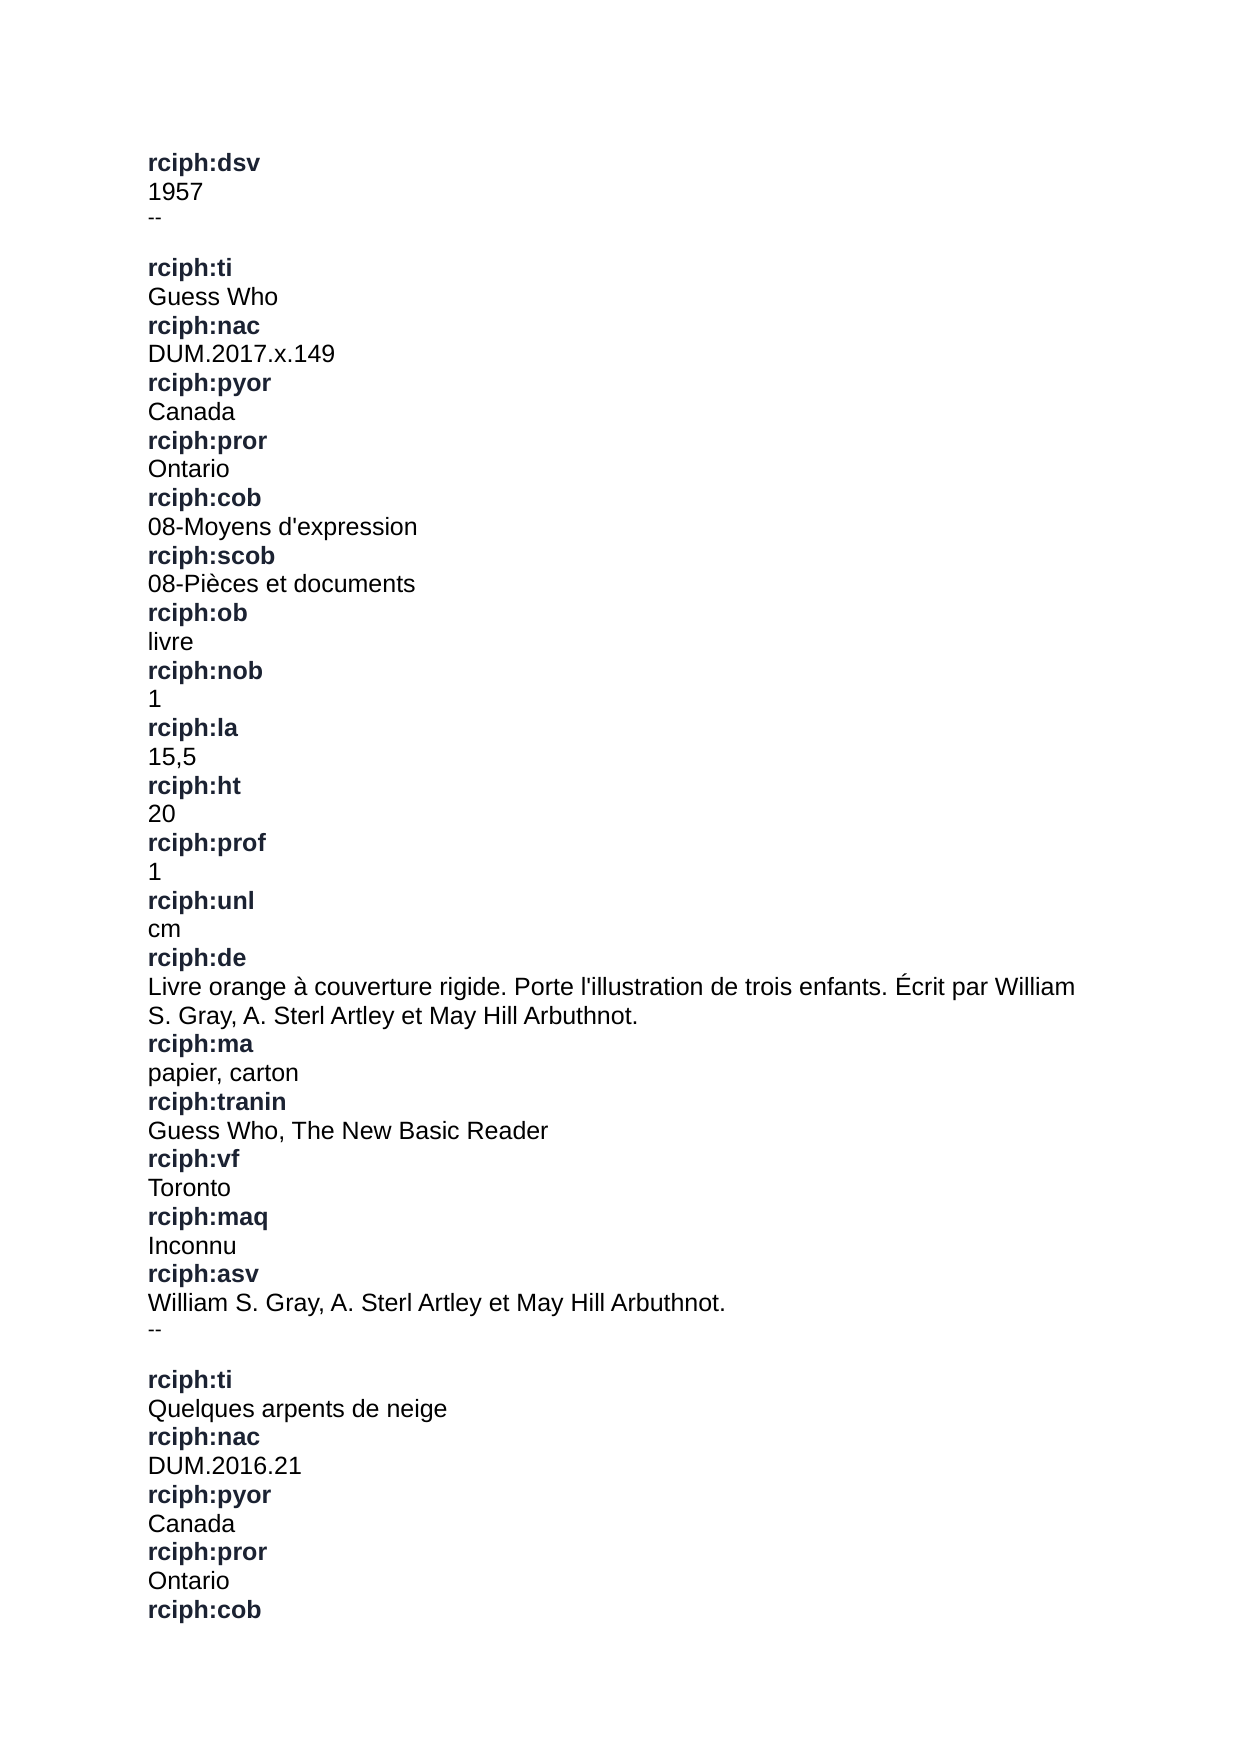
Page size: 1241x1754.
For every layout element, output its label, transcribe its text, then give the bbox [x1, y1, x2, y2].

text Quelques arpents de neige [148, 1393, 1092, 1422]
text rciph:maq [148, 1202, 1092, 1231]
text rciph:ti [148, 253, 1092, 282]
text rciph:nac [148, 1422, 1092, 1451]
text rciph:prof [148, 828, 1092, 857]
text Guess Who [148, 282, 1092, 311]
text DUM.2017.x.149 [148, 339, 1092, 368]
text rciph:dsv [148, 148, 1092, 176]
text 08-Pièces et documents [148, 569, 1092, 598]
text William S. Gray, A. Sterl Artley et May Hill Arbuthnot. [148, 1288, 1092, 1317]
text rciph:cob [148, 483, 1092, 512]
text papier, carton [148, 1058, 1092, 1087]
text rciph:tranin [148, 1087, 1092, 1116]
text Canada [148, 397, 1092, 426]
text rciph:ht [148, 771, 1092, 799]
text 08-Moyens d'expression [148, 512, 1092, 541]
text 1957 [148, 176, 1092, 205]
text rciph:pror [148, 426, 1092, 454]
text rciph:ob [148, 598, 1092, 627]
text -- [148, 1317, 1092, 1341]
text rciph:ti [148, 1365, 1092, 1393]
text rciph:la [148, 713, 1092, 742]
text rciph:pyor [148, 1480, 1092, 1508]
text Guess Who, The New Basic Reader [148, 1116, 1092, 1144]
text Canada [148, 1508, 1092, 1537]
text rciph:de [148, 943, 1092, 972]
text rciph:ma [148, 1029, 1092, 1058]
text 1 [148, 684, 1092, 713]
text rciph:scob [148, 541, 1092, 569]
text 20 [148, 799, 1092, 828]
text rciph:unl [148, 886, 1092, 914]
text 1 [148, 857, 1092, 886]
text rciph:asv [148, 1259, 1092, 1288]
text 15,5 [148, 742, 1092, 771]
text Ontario [148, 454, 1092, 483]
text rciph:nac [148, 311, 1092, 339]
text Livre orange à couverture rigide. Porte l'illustration de trois enfants. Écrit par William S. Gray, A. Sterl Artley et May Hill Arbuthnot. [148, 972, 1092, 1029]
text rciph:nob [148, 656, 1092, 684]
text Ontario [148, 1566, 1092, 1595]
text Inconnu [148, 1231, 1092, 1259]
text Toronto [148, 1173, 1092, 1202]
text rciph:pror [148, 1537, 1092, 1566]
text -- [148, 205, 1092, 229]
text rciph:pyor [148, 368, 1092, 397]
text rciph:cob [148, 1595, 1092, 1623]
text cm [148, 914, 1092, 943]
text livre [148, 627, 1092, 656]
text rciph:vf [148, 1144, 1092, 1173]
text DUM.2016.21 [148, 1451, 1092, 1480]
